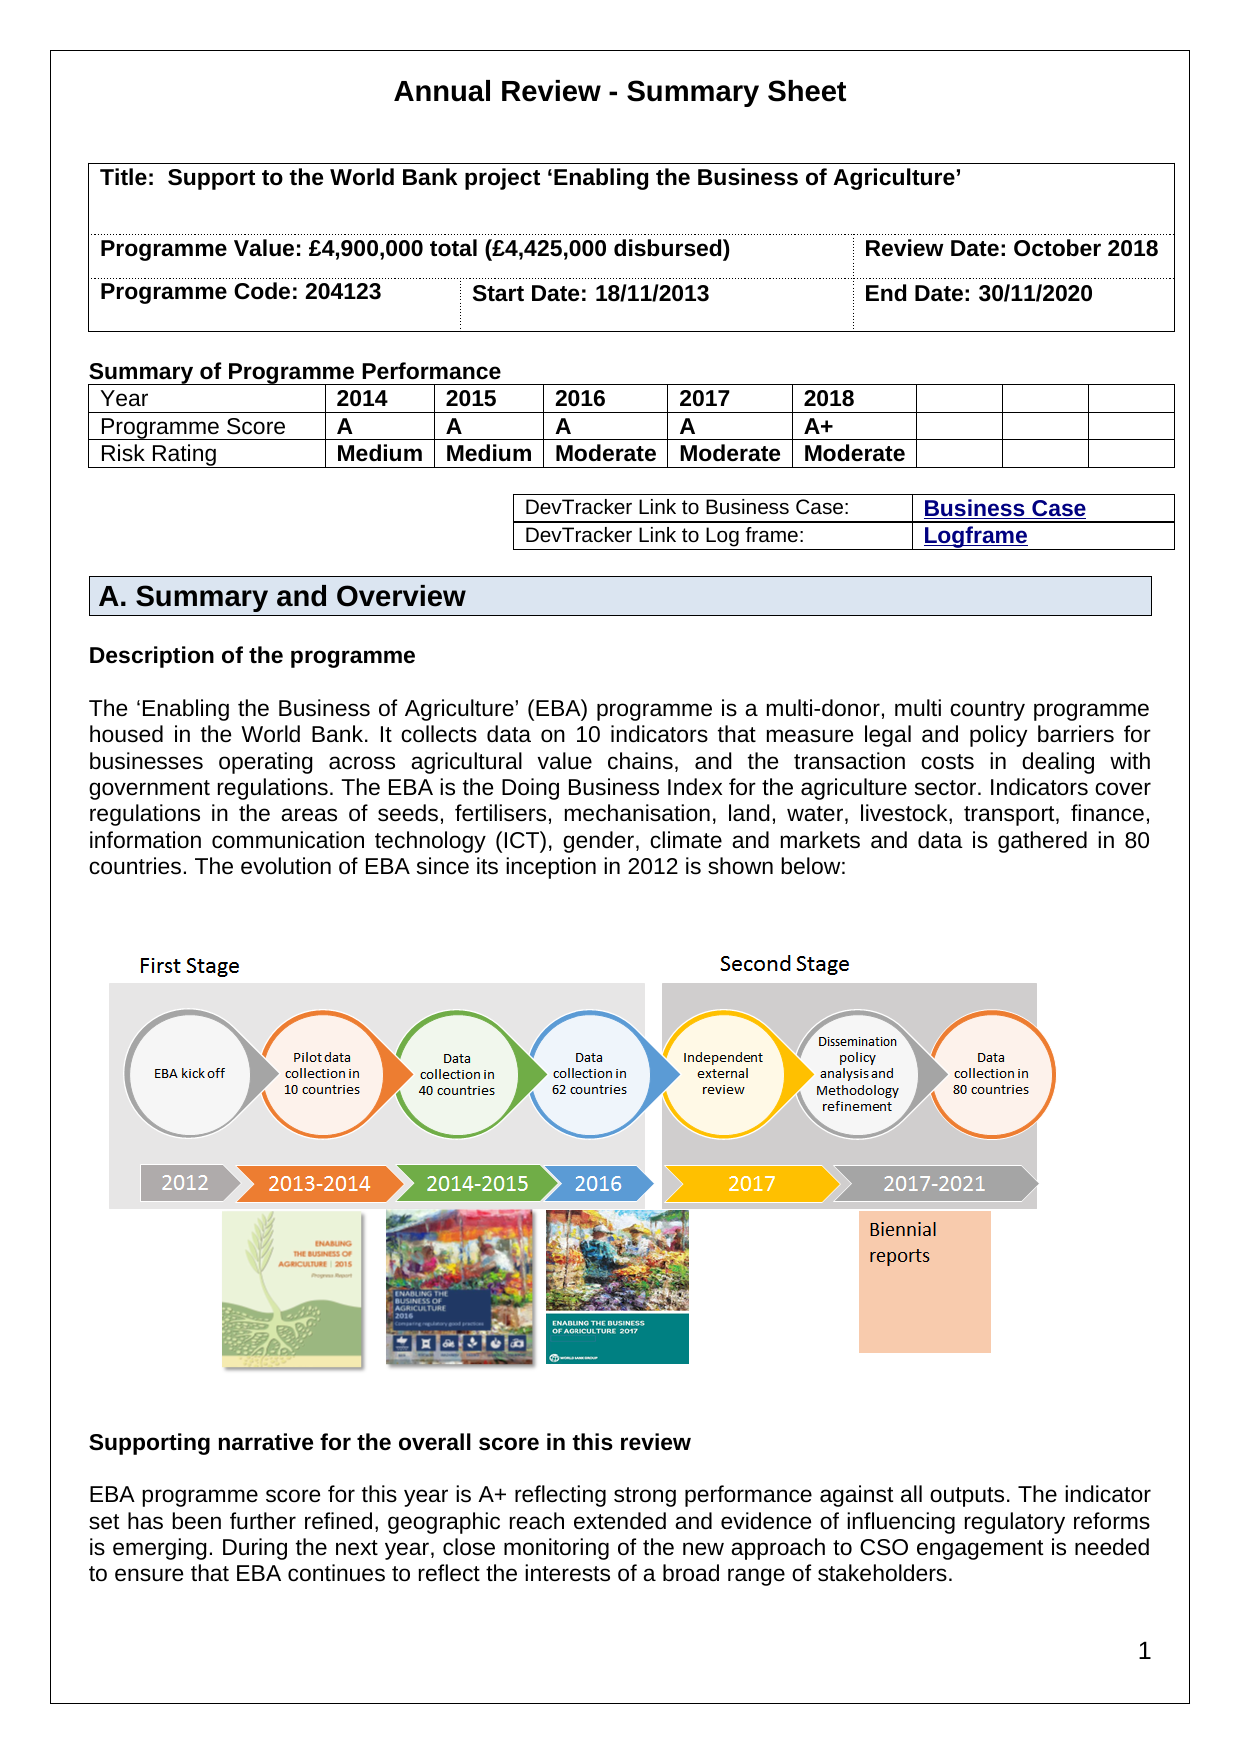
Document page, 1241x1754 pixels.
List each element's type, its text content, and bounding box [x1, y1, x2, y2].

table_header DevTracker Link to Business Case: [514, 495, 912, 521]
table_cell Programme Code: 204123 [89, 278, 461, 331]
text Annual Review - Summary Sheet [89, 74, 1152, 107]
table_cell [917, 413, 1002, 439]
text The ‘Enabling the Business of Agriculture’ (EBA) programme is a multi-donor, multi country programme housed in the World Bank. It collects data on 10 indicators that measure legal and policy barriers for businesses operating across agricultural value chains, and the transaction costs in dealing with government regulations. The EBA is the Doing Business Index for the agriculture sector. Indicators cover regulations in the areas of seeds, fertilisers, mechanisation, land, water, livestock, transport, finance, information communication technology (ICT), gender, climate and markets and data is gathered in 80 countries. The evolution of EBA since its inception in 2012 is shown below: [89, 695, 1152, 879]
table_cell Moderate [668, 440, 792, 467]
table_cell [917, 440, 1002, 467]
table_header 2015 [435, 385, 543, 412]
table_header 2017 [668, 385, 792, 412]
table_cell Medium [326, 440, 434, 467]
table_cell A [326, 413, 434, 439]
table_header Title: Support to the World Bank project ‘Enabling the Business of Agriculture’ [89, 164, 1174, 234]
text EBA programme score for this year is A+ reflecting strong performance against all outputs. The indicator set has been further refined, geographic reach extended and evidence of influencing regulatory reforms is emerging. During the next year, close monitoring of the new approach to CSO engagement is needed to ensure that EBA continues to reflect the interests of a broad range of stakeholders. [89, 1481, 1152, 1587]
table_header Year [89, 385, 325, 412]
text Supporting narrative for the overall score in this review [89, 1429, 1152, 1455]
table_cell Start Date: 18/11/2013 [461, 278, 853, 331]
table_cell Risk Rating [89, 440, 325, 467]
table_cell Moderate [793, 440, 916, 467]
table_cell A [668, 413, 792, 439]
text Description of the programme [89, 642, 1152, 669]
table_cell DevTracker Link to Log frame: [514, 523, 912, 549]
table_header [1089, 385, 1174, 412]
table_cell Review Date: October 2018 [853, 234, 1174, 277]
table_cell Programme Value: £4,900,000 total (£4,425,000 disbursed) [89, 234, 853, 277]
table_header [917, 385, 1002, 412]
table_cell Moderate [544, 440, 667, 467]
table_cell A [435, 413, 543, 439]
table_cell Medium [435, 440, 543, 467]
table_header Business Case [913, 495, 1174, 521]
table_cell Programme Score [89, 413, 325, 439]
table_cell [1089, 440, 1174, 467]
table_cell End Date: 30/11/2020 [853, 278, 1174, 331]
table_cell [1003, 413, 1088, 439]
table_header 2014 [326, 385, 434, 412]
table_cell A [544, 413, 667, 439]
table_header [1003, 385, 1088, 412]
table_cell A+ [793, 413, 916, 439]
table_cell [1089, 413, 1174, 439]
text Summary of Programme Performance [89, 358, 1152, 384]
table_cell [1003, 440, 1088, 467]
table_header 2018 [793, 385, 916, 412]
table_cell Logframe [913, 523, 1174, 549]
text A. Summary and Overview [90, 577, 1151, 615]
table_header 2016 [544, 385, 667, 412]
